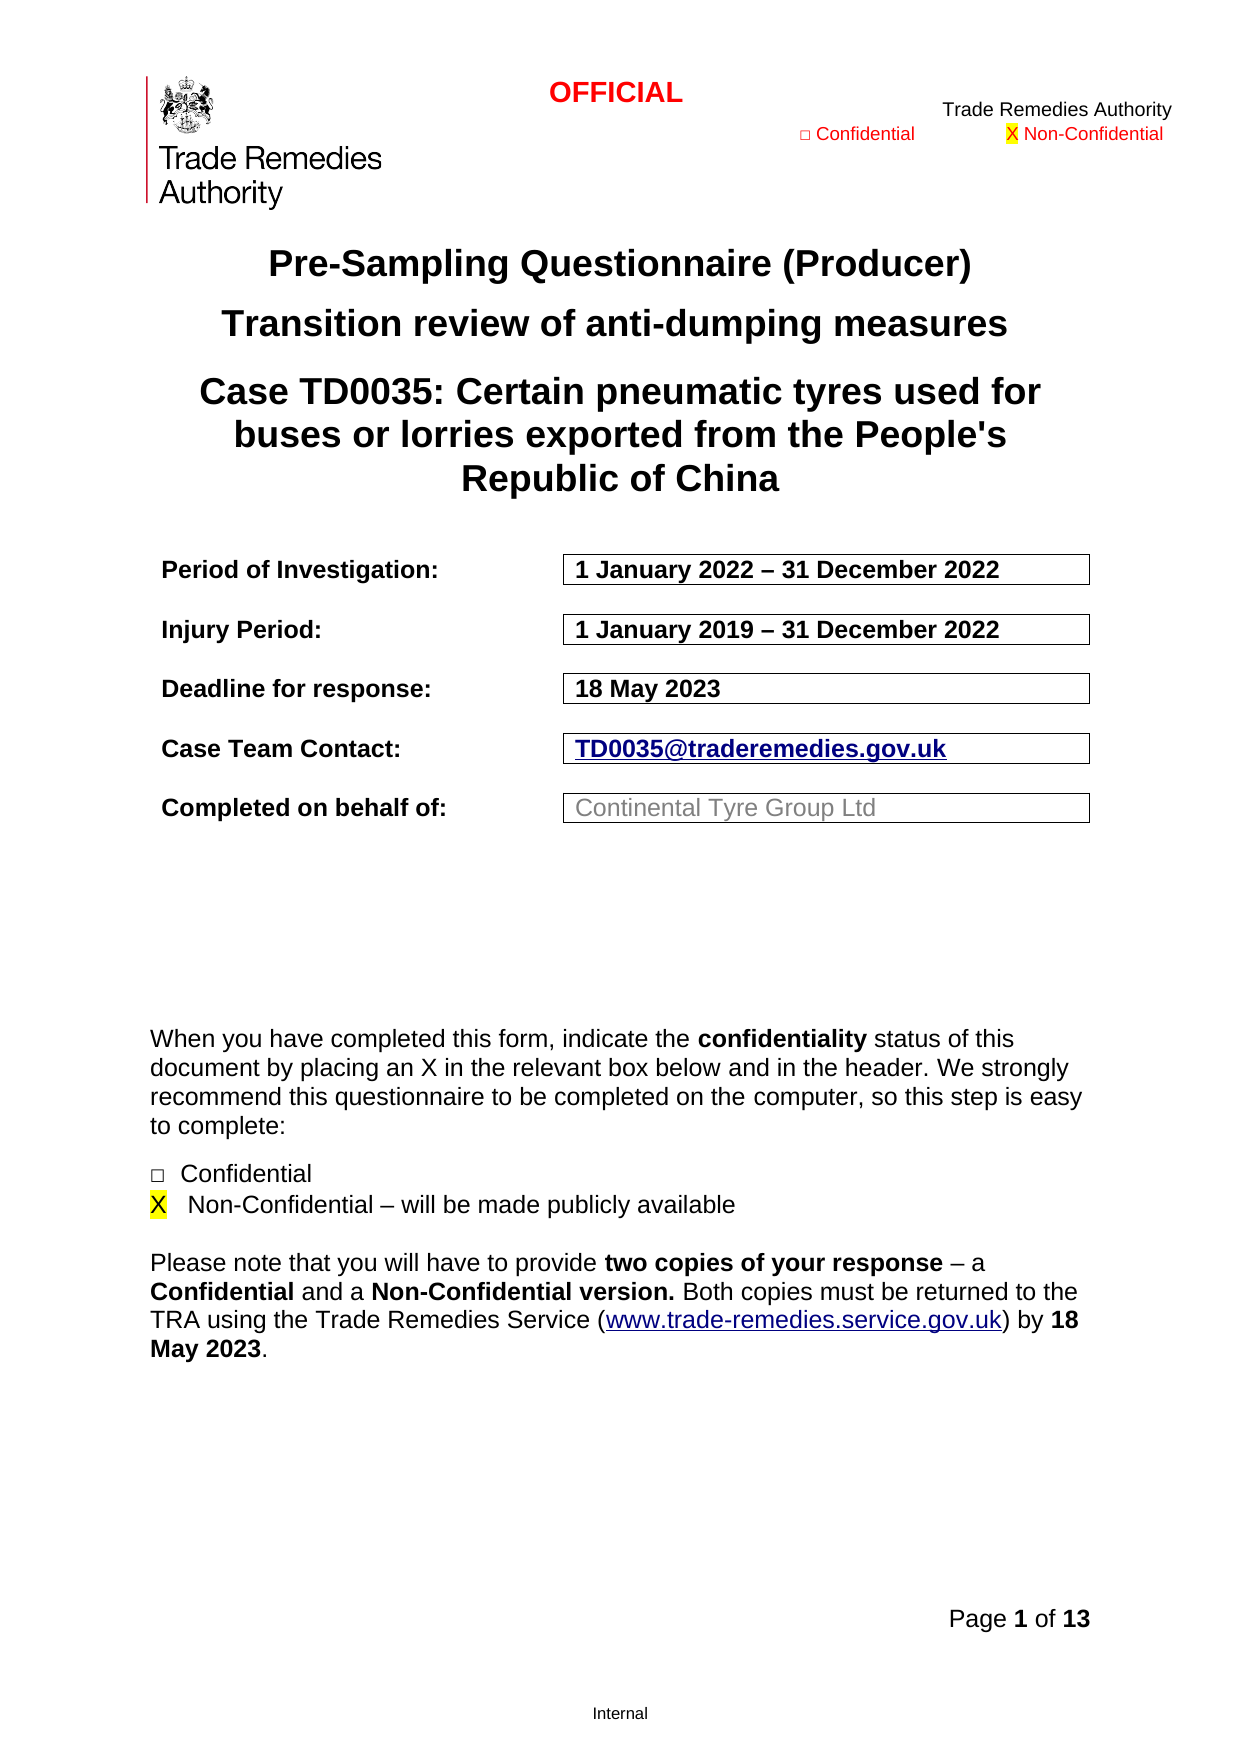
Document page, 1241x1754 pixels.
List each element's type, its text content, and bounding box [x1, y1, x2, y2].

table_cell [564, 645, 1089, 673]
table_cell [150, 763, 563, 792]
text ☐ Confidential [150, 1156, 1090, 1190]
table_cell TD0035@traderemedies.gov.uk [564, 734, 1089, 763]
table_cell [150, 644, 563, 673]
text Please note that you will have to provide two copies of your response – a Confidential and a Non-Confidential version. Both copies must be returned to the TRA using the Trade Remedies Service (www.trade-remedies.service.gov.uk) by 18 May 2023. [150, 1248, 1090, 1363]
table_header 1 January 2022 – 31 December 2022 [564, 555, 1089, 584]
table_cell Case Team Contact: [150, 733, 563, 763]
table_cell [150, 584, 563, 614]
text Transition review of anti-dumping measures [150, 301, 1090, 344]
table_cell Completed on behalf of: [150, 793, 563, 822]
text Case TD0035: Certain pneumatic tyres used for buses or lorries exported from the People's Republic of China [150, 369, 1090, 499]
table_cell 1 January 2019 – 31 December 2022 [564, 615, 1089, 643]
text X Non-Confidential – will be made publicly available [150, 1190, 1090, 1219]
table_header Period of Investigation: [150, 554, 563, 584]
table_cell [564, 585, 1089, 614]
table_cell 18 May 2023 [564, 674, 1089, 703]
table_cell Injury Period: [150, 614, 563, 643]
table_cell Continental Tyre Group Ltd [564, 794, 1089, 822]
table_cell [564, 704, 1089, 733]
table_cell [150, 703, 563, 733]
text Pre-Sampling Questionnaire (Producer) [150, 242, 1090, 285]
table_cell Deadline for response: [150, 673, 563, 703]
table_cell [564, 764, 1089, 792]
text When you have completed this form, indicate the confidentiality status of this document by placing an X in the relevant box below and in the header. We strongly recommend this questionnaire to be completed on the computer, so this step is easy to complete: [150, 1024, 1090, 1139]
